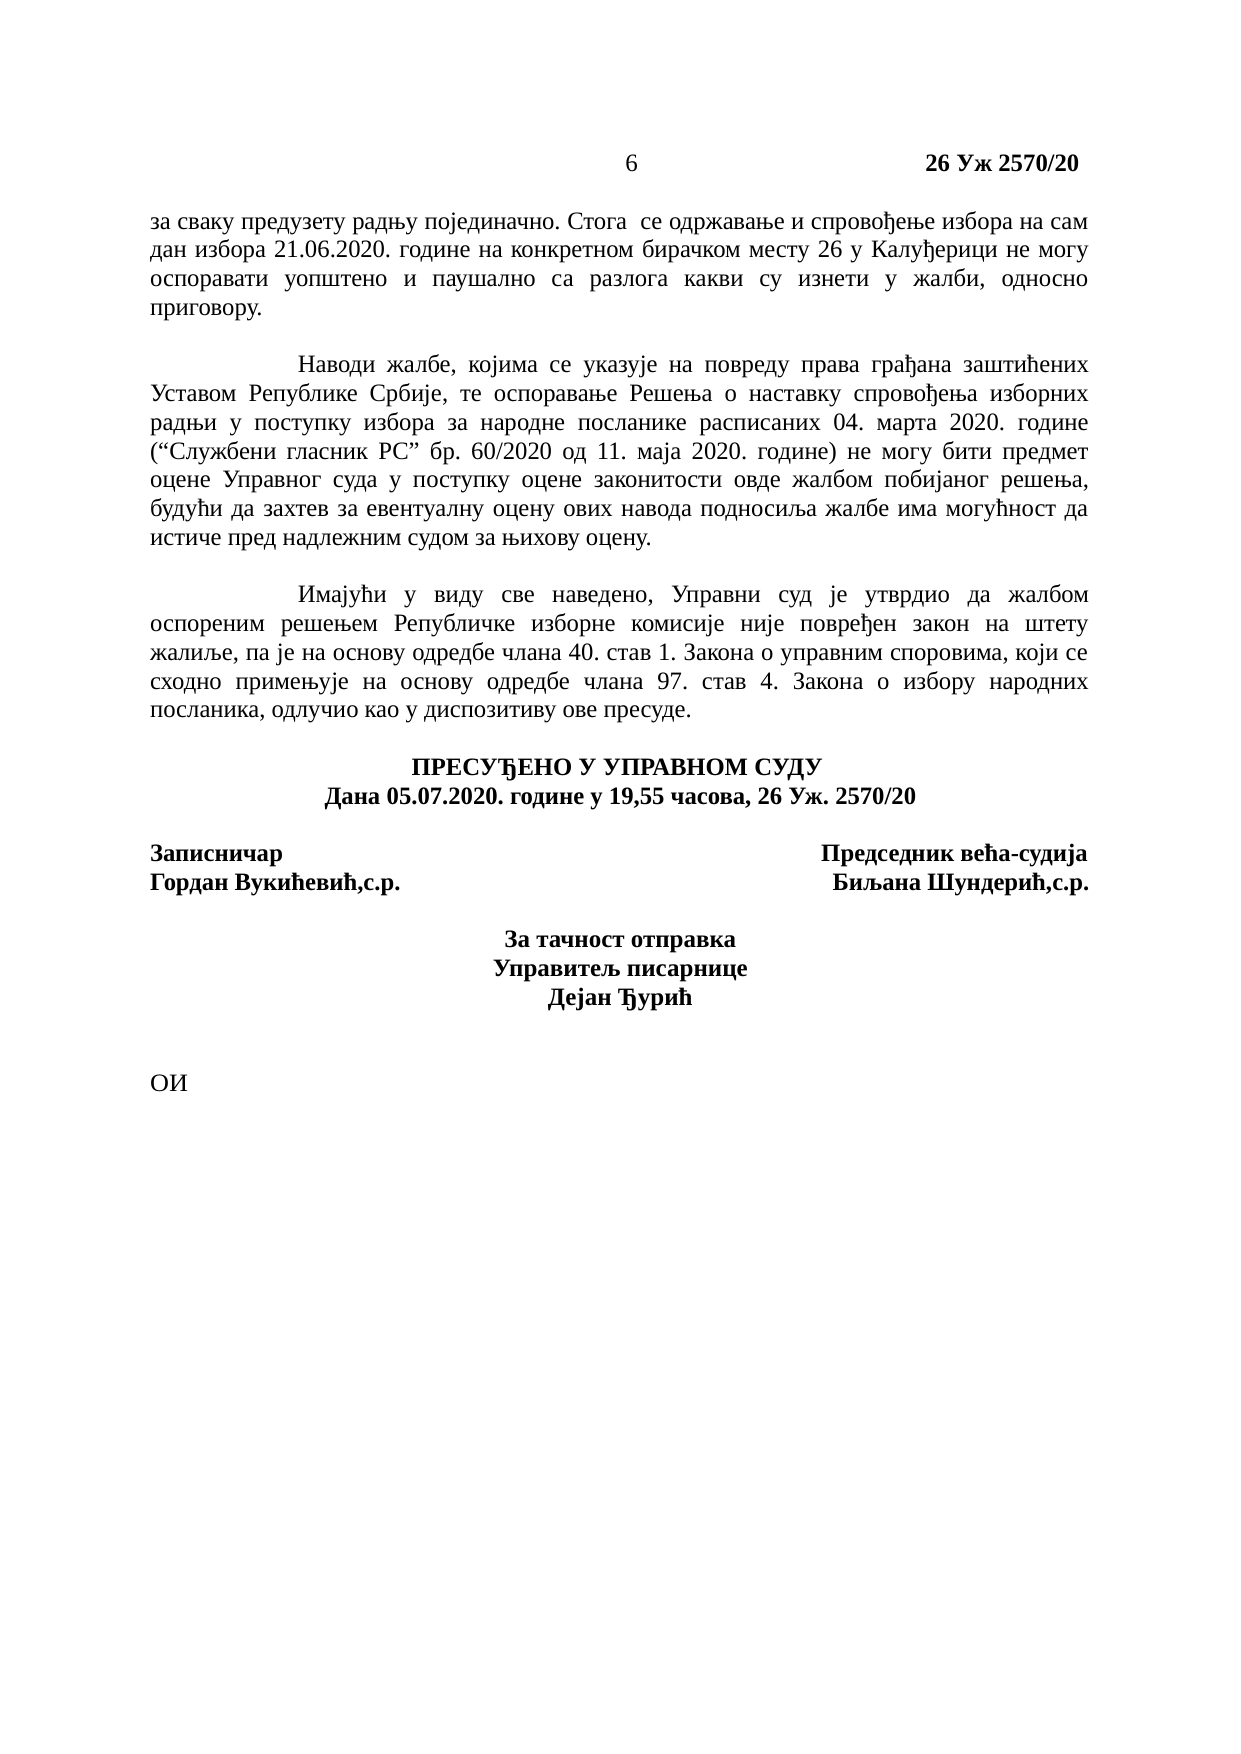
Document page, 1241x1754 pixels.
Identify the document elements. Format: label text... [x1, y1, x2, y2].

text Дејан Ђурић [150, 982, 1090, 1011]
text Дана 05.07.2020. године у 19,55 часова, 26 Уж. 2570/20 [150, 781, 1090, 809]
text Гордан Вукићевић,с.р. Биљана Шундерић,с.р. [150, 867, 1090, 896]
text Управитељ писарнице [150, 953, 1090, 982]
text Наводи жалбе, којима се указује на повреду права грађана заштићених Уставом Републике Србије, те оспоравање Решења о наставку спровођења изборних радњи у поступку избора за народне посланике расписаних 04. марта 2020. године (“Службени гласник РС” бр. 60/2020 од 11. маја 2020. године) не могу бити предмет оцене Управног суда у поступку оцене законитости овде жалбом побијаног решења, будући да захтев за евентуалну оцену ових навода подносиља жалбе има могућност да истиче пред надлежним судом за њихову оцену. [150, 349, 1090, 551]
text Записничар Председник већа-судија [150, 838, 1090, 867]
text за сваку предузету радњу појединачно. Стога се одржавање и спровођење избора на сам дан избора 21.06.2020. године на конкретном бирачком месту 26 у Калуђерици не могу оспоравати уопштено и паушално са разлога какви су изнети у жалби, односно приговору. [150, 206, 1090, 321]
text Имајући у виду све наведено, Управни суд је утврдио да жалбом оспореним решењем Републичке изборне комисије није повређен закон на штету жалиље, па је на основу одредбе члана 40. став 1. Закона о управним споровима, који се сходно примењује на основу одредбе члана 97. став 4. Закона о избору народних посланика, одлучио као у диспозитиву ове пресуде. [150, 579, 1090, 723]
text ПРЕСУЂЕНО У УПРАВНОМ СУДУ [150, 752, 1090, 781]
text ОИ [150, 1068, 1090, 1097]
text За тачност отправка [150, 924, 1090, 953]
